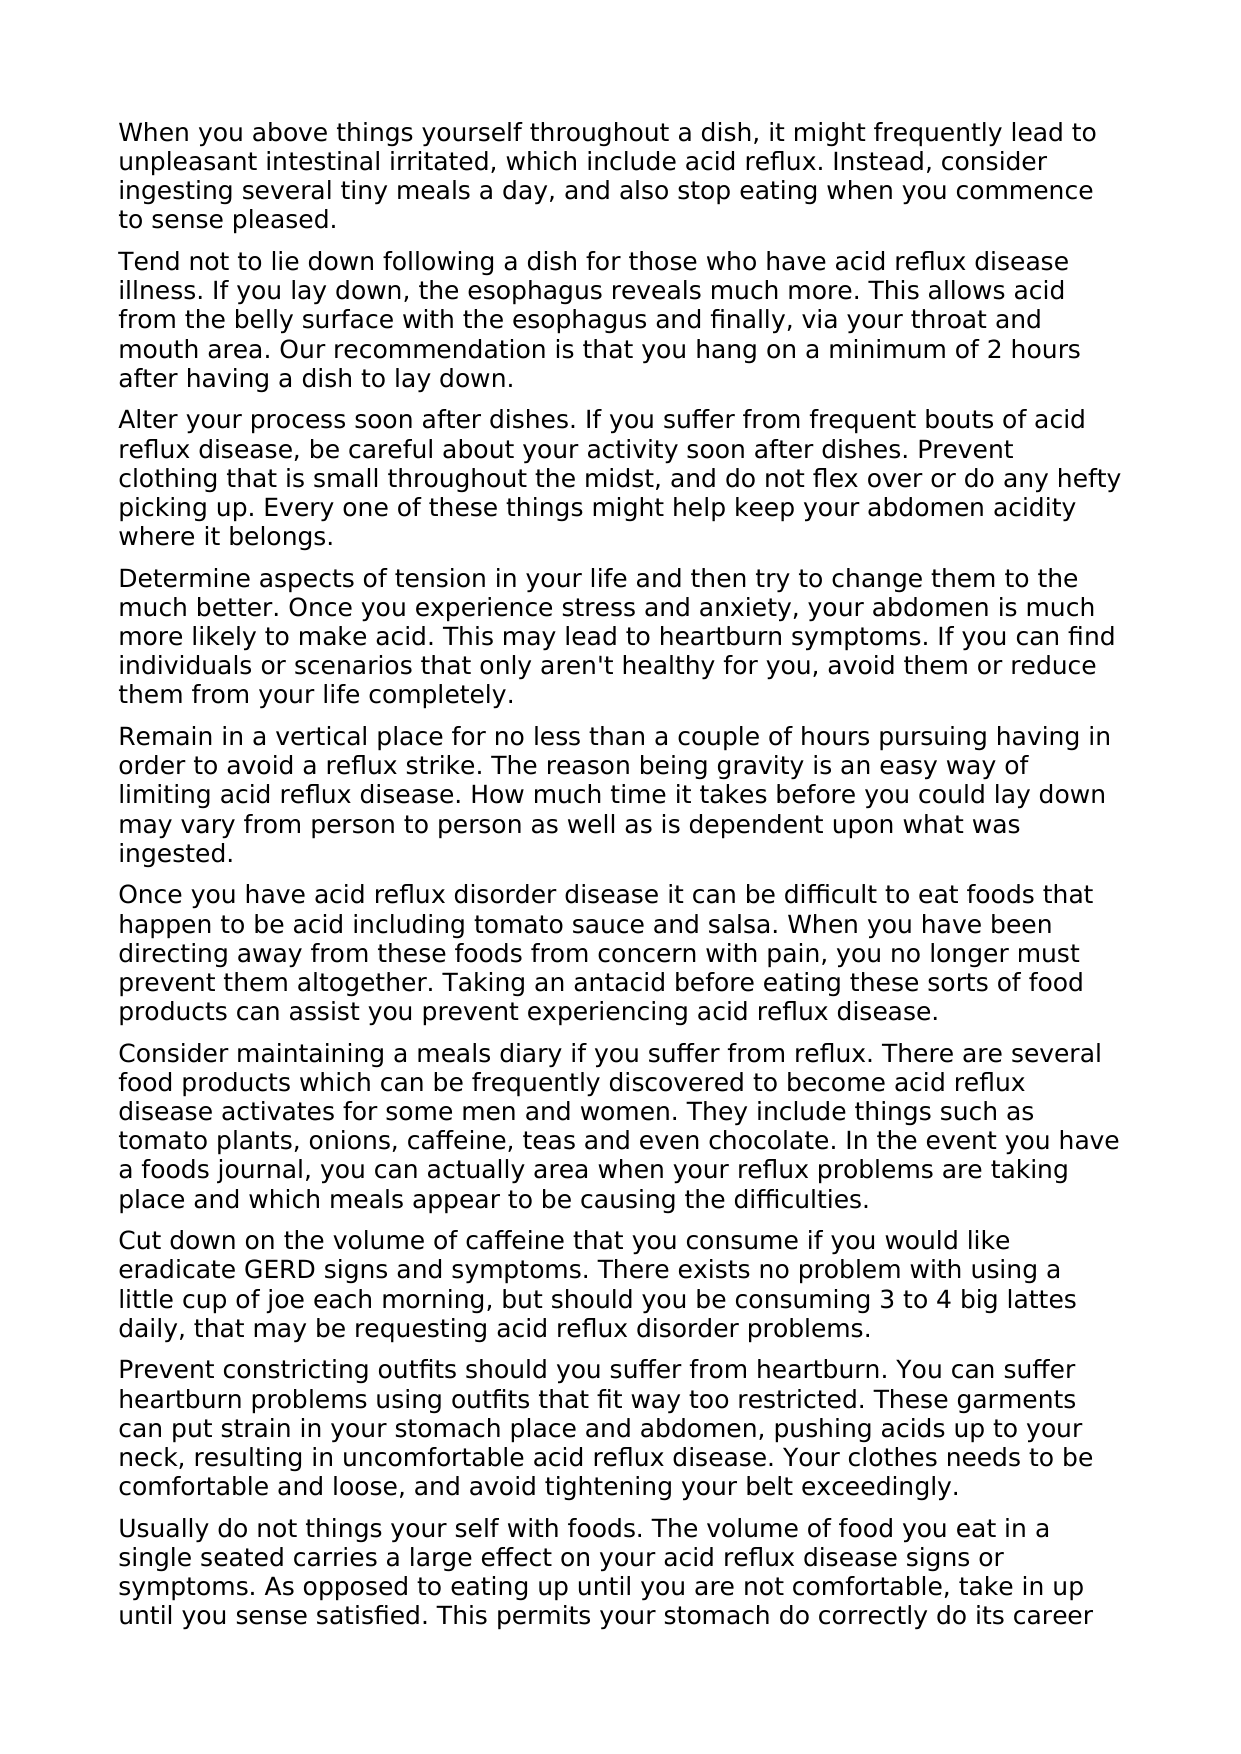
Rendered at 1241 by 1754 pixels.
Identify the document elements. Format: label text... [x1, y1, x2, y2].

text Usually do not things your self with foods. The volume of food you eat in a single seated carries a large effect on your acid reflux disease signs or symptoms. As opposed to eating up until you are not comfortable, take in up until you sense satisfied. This permits your stomach do correctly do its career [118, 1514, 1122, 1631]
text Determine aspects of tension in your life and then try to change them to the much better. Once you experience stress and anxiety, your abdomen is much more likely to make acid. This may lead to heartburn symptoms. If you can find individuals or scenarios that only aren't healthy for you, avoid them or reduce them from your life completely. [118, 564, 1122, 710]
text Cut down on the volume of caffeine that you consume if you would like eradicate GERD signs and symptoms. There exists no problem with using a little cup of joe each morning, but should you be consuming 3 to 4 big lattes daily, that may be requesting acid reflux disorder problems. [118, 1226, 1122, 1343]
text Tend not to lie down following a dish for those who have acid reflux disease illness. If you lay down, the esophagus reveals much more. This allows acid from the belly surface with the esophagus and finally, via your throat and mouth area. Our recommendation is that you hang on a minimum of 2 hours after having a dish to lay down. [118, 247, 1122, 393]
text Consider maintaining a meals diary if you suffer from reflux. There are several food products which can be frequently discovered to become acid reflux disease activates for some men and women. They include things such as tomato plants, onions, caffeine, teas and even chocolate. In the event you have a foods journal, you can actually area when your reflux problems are taking place and which meals appear to be causing the difficulties. [118, 1039, 1122, 1214]
text Prevent constricting outfits should you suffer from heartburn. You can suffer heartburn problems using outfits that fit way too restricted. These garments can put strain in your stomach place and abdomen, pushing acids up to your neck, resulting in uncomfortable acid reflux disease. Your clothes needs to be comfortable and loose, and avoid tightening your belt exceedingly. [118, 1356, 1122, 1501]
text Remain in a vertical place for no less than a couple of hours pursuing having in order to avoid a reflux strike. The reason being gravity is an easy way of limiting acid reflux disease. How much time it takes before you could lay down may vary from person to person as well as is dependent upon what was ingested. [118, 722, 1122, 868]
text When you above things yourself throughout a dish, it might frequently lead to unpleasant intestinal irritated, which include acid reflux. Instead, consider ingesting several tiny meals a day, and also stop eating when you commence to sense pleased. [118, 118, 1122, 235]
text Alter your process soon after dishes. If you suffer from frequent bouts of acid reflux disease, be careful about your activity soon after dishes. Prevent clothing that is small throughout the midst, and do not flex over or do any hefty picking up. Every one of these things might help keep your abdomen acidity where it belongs. [118, 406, 1122, 551]
text Once you have acid reflux disorder disease it can be difficult to eat foods that happen to be acid including tomato sauce and salsa. When you have been directing away from these foods from concern with pain, you no longer must prevent them altogether. Taking an antacid before eating these sorts of food products can assist you prevent experiencing acid reflux disease. [118, 881, 1122, 1026]
